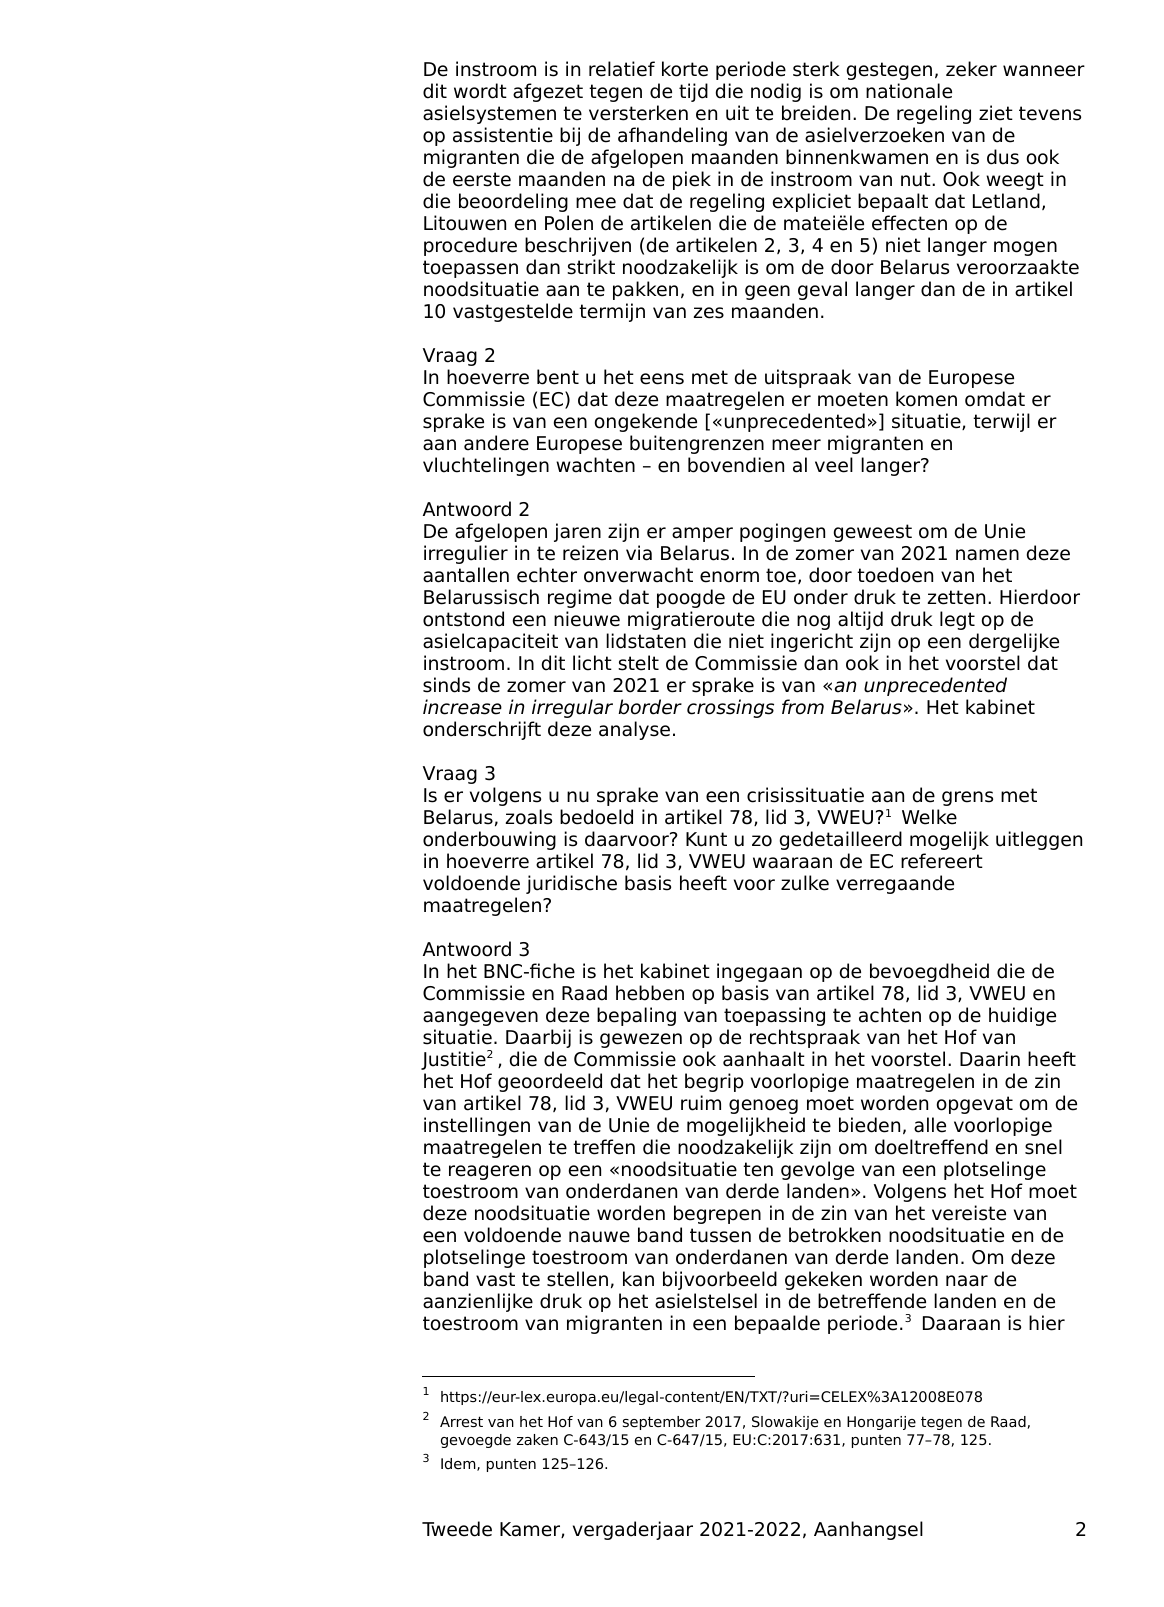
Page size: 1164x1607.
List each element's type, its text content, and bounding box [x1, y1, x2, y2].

text De instroom is in relatief korte periode sterk gestegen, zeker wanneer dit wordt afgezet tegen de tijd die nodig is om nationale asielsystemen te versterken en uit te breiden. De regeling ziet tevens op assistentie bij de afhandeling van de asielverzoeken van de migranten die de afgelopen maanden binnenkwamen en is dus ook de eerste maanden na de piek in de instroom van nut. Ook weegt in die beoordeling mee dat de regeling expliciet bepaalt dat Letland, Litouwen en Polen de artikelen die de mateiële effecten op de procedure beschrijven (de artikelen 2, 3, 4 en 5) niet langer mogen toepassen dan strikt noodzakelijk is om de door Belarus veroorzaakte noodsituatie aan te pakken, en in geen geval langer dan de in artikel 10 vastgestelde termijn van zes maanden. [422, 59, 1087, 323]
text Antwoord 3 [422, 939, 1087, 961]
text https://eur-lex.europa.eu/legal-content/EN/TXT/?uri=CELEX%3A12008E078 [422, 1385, 1087, 1407]
text Is er volgens u nu sprake van een crisissituatie aan de grens met Belarus, zoals bedoeld in artikel 78, lid 3, VWEU? Welke onderbouwing is daarvoor? Kunt u zo gedetailleerd mogelijk uitleggen in hoeverre artikel 78, lid 3, VWEU waaraan de EC refereert voldoende juridische basis heeft voor zulke verregaande maatregelen? [422, 785, 1087, 917]
text Vraag 3 [422, 763, 1087, 785]
text Antwoord 2 [422, 499, 1087, 521]
text Arrest van het Hof van 6 september 2017, Slowakije en Hongarije tegen de Raad, gevoegde zaken C-643/15 en C-647/15, EU:C:2017:631, punten 77–78, 125. [422, 1410, 1087, 1449]
text De afgelopen jaren zijn er amper pogingen geweest om de Unie irregulier in te reizen via Belarus. In de zomer van 2021 namen deze aantallen echter onverwacht enorm toe, door toedoen van het Belarussisch regime dat poogde de EU onder druk te zetten. Hierdoor ontstond een nieuwe migratieroute die nog altijd druk legt op de asielcapaciteit van lidstaten die niet ingericht zijn op een dergelijke instroom. In dit licht stelt de Commissie dan ook in het voorstel dat sinds de zomer van 2021 er sprake is van «an unprecedented increase in irregular border crossings from Belarus». Het kabinet onderschrijft deze analyse. [422, 521, 1087, 741]
text Idem, punten 125–126. [422, 1452, 1087, 1474]
text In hoeverre bent u het eens met de uitspraak van de Europese Commissie (EC) dat deze maatregelen er moeten komen omdat er sprake is van een ongekende [«unprecedented»] situatie, terwijl er aan andere Europese buitengrenzen meer migranten en vluchtelingen wachten – en bovendien al veel langer? [422, 367, 1087, 477]
text Vraag 2 [422, 345, 1087, 367]
text In het BNC-fiche is het kabinet ingegaan op de bevoegdheid die de Commissie en Raad hebben op basis van artikel 78, lid 3, VWEU en aangegeven deze bepaling van toepassing te achten op de huidige situatie. Daarbij is gewezen op de rechtspraak van het Hof van Justitie, die de Commissie ook aanhaalt in het voorstel. Daarin heeft het Hof geoordeeld dat het begrip voorlopige maatregelen in de zin van artikel 78, lid 3, VWEU ruim genoeg moet worden opgevat om de instellingen van de Unie de mogelijkheid te bieden, alle voorlopige maatregelen te treffen die noodzakelijk zijn om doeltreffend en snel te reageren op een «noodsituatie ten gevolge van een plotselinge toestroom van onderdanen van derde landen». Volgens het Hof moet deze noodsituatie worden begrepen in de zin van het vereiste van een voldoende nauwe band tussen de betrokken noodsituatie en de plotselinge toestroom van onderdanen van derde landen. Om deze band vast te stellen, kan bijvoorbeeld gekeken worden naar de aanzienlijke druk op het asielstelsel in de betreffende landen en de toestroom van migranten in een bepaalde periode. Daaraan is hier [422, 961, 1087, 1335]
